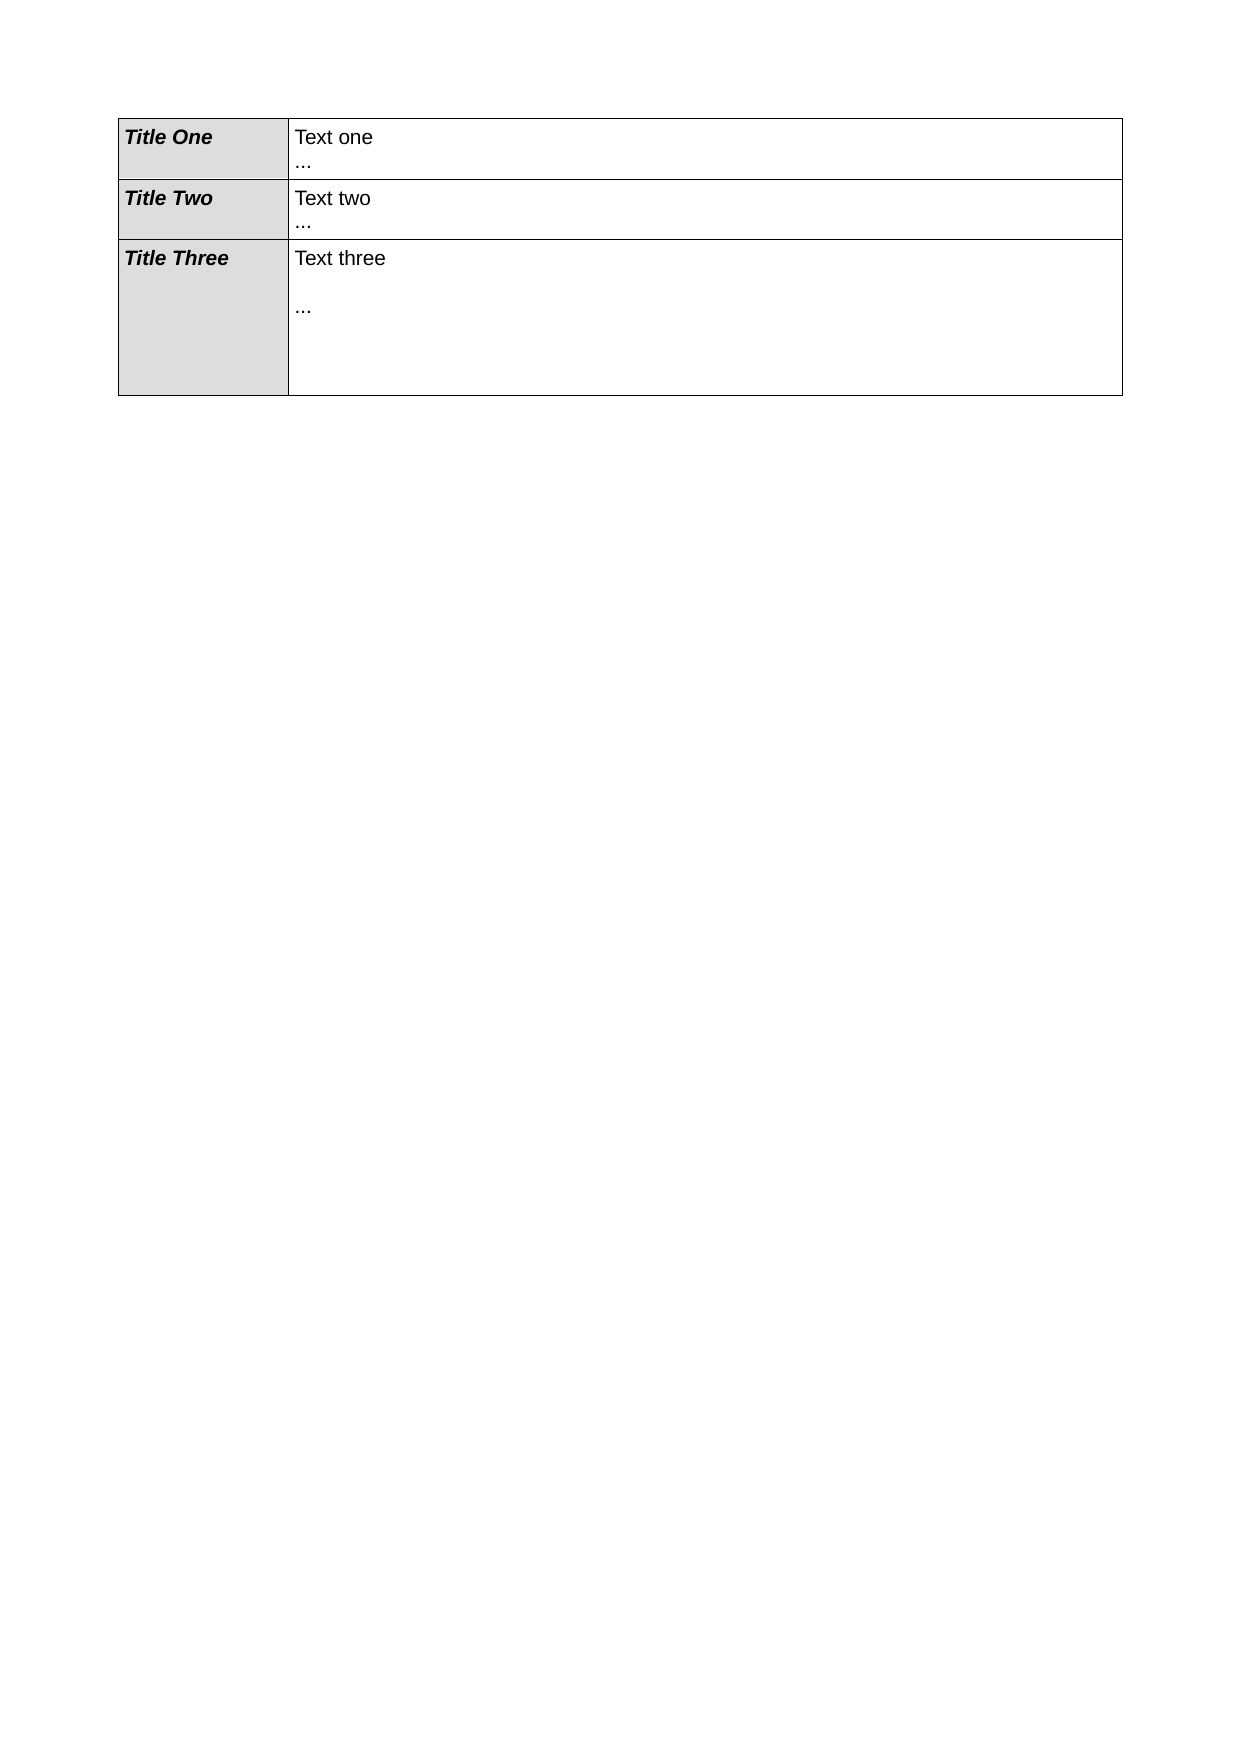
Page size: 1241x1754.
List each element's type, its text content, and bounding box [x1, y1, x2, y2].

table_cell Text three ... [289, 240, 1122, 395]
table_header Text one ... [289, 119, 1122, 178]
table_header Title One [119, 119, 288, 178]
table_cell Title Three [119, 240, 288, 395]
table_cell Title Two [119, 180, 288, 239]
table_cell Text two ... [289, 180, 1122, 239]
